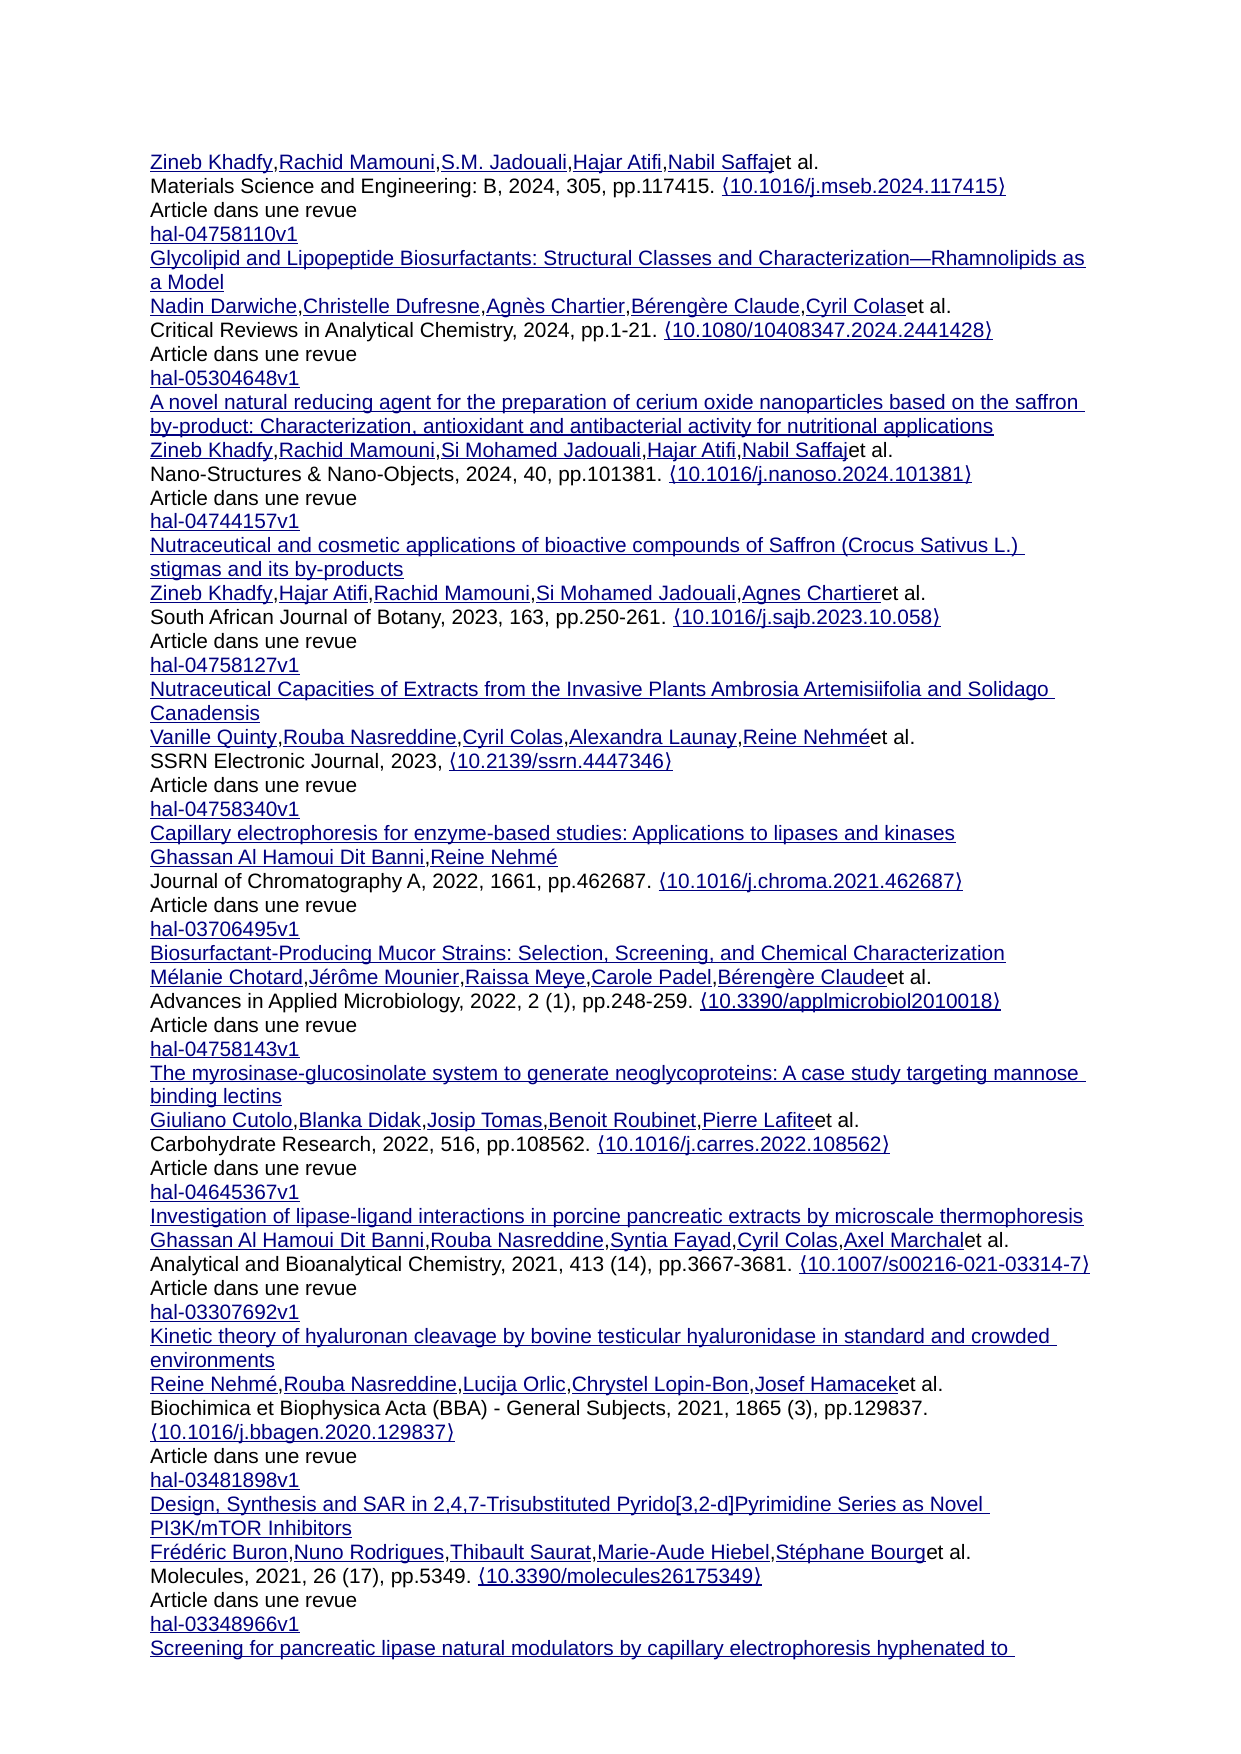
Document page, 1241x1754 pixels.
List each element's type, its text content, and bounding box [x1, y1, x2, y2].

table_cell Screening for pancreatic lipase natural modulators by capillary electrophoresis hyphenated to [150, 1635, 1090, 1659]
table_cell Capillary electrophoresis for enzyme-based studies: Applications to lipases and kinases Ghassan Al Hamoui Dit Banni,Reine Nehmé Journal of Chromatography A, 2022, 1661, pp.462687. ⟨10.1016/j.chroma.2021.462687⟩ Article dans une revue hal-03706495v1 [150, 821, 1090, 941]
table_cell Nutraceutical and cosmetic applications of bioactive compounds of Saffron (Crocus Sativus L.) stigmas and its by-products Zineb Khadfy,Hajar Atifi,Rachid Mamouni,Si Mohamed Jadouali,Agnes Chartieret al. South African Journal of Botany, 2023, 163, pp.250-261. ⟨10.1016/j.sajb.2023.10.058⟩ Article dans une revue hal-04758127v1 [150, 533, 1090, 677]
table_cell Glycolipid and Lipopeptide Biosurfactants: Structural Classes and Characterization—Rhamnolipids as a Model Nadin Darwiche,Christelle Dufresne,Agnès Chartier,Bérengère Claude,Cyril Colaset al. Critical Reviews in Analytical Chemistry, 2024, pp.1-21. ⟨10.1080/10408347.2024.2441428⟩ Article dans une revue hal-05304648v1 [150, 246, 1090, 389]
table_cell Biosurfactant-Producing Mucor Strains: Selection, Screening, and Chemical Characterization Mélanie Chotard,Jérôme Mounier,Raissa Meye,Carole Padel,Bérengère Claudeet al. Advances in Applied Microbiology, 2022, 2 (1), pp.248-259. ⟨10.3390/applmicrobiol2010018⟩ Article dans une revue hal-04758143v1 [150, 941, 1090, 1060]
table_cell Kinetic theory of hyaluronan cleavage by bovine testicular hyaluronidase in standard and crowded environments Reine Nehmé,Rouba Nasreddine,Lucija Orlic,Chrystel Lopin-Bon,Josef Hamaceket al. Biochimica et Biophysica Acta (BBA) - General Subjects, 2021, 1865 (3), pp.129837. ⟨10.1016/j.bbagen.2020.129837⟩ Article dans une revue hal-03481898v1 [150, 1324, 1090, 1492]
table_cell Design, Synthesis and SAR in 2,4,7-Trisubstituted Pyrido[3,2-d]Pyrimidine Series as Novel PI3K/mTOR Inhibitors Frédéric Buron,Nuno Rodrigues,Thibault Saurat,Marie-Aude Hiebel,Stéphane Bourget al. Molecules, 2021, 26 (17), pp.5349. ⟨10.3390/molecules26175349⟩ Article dans une revue hal-03348966v1 [150, 1492, 1090, 1635]
table_cell Investigation of lipase-ligand interactions in porcine pancreatic extracts by microscale thermophoresis Ghassan Al Hamoui Dit Banni,Rouba Nasreddine,Syntia Fayad,Cyril Colas,Axel Marchalet al. Analytical and Bioanalytical Chemistry, 2021, 413 (14), pp.3667-3681. ⟨10.1007/s00216-021-03314-7⟩ Article dans une revue hal-03307692v1 [150, 1204, 1090, 1324]
table_cell The myrosinase-glucosinolate system to generate neoglycoproteins: A case study targeting mannose binding lectins Giuliano Cutolo,Blanka Didak,Josip Tomas,Benoit Roubinet,Pierre Lafiteet al. Carbohydrate Research, 2022, 516, pp.108562. ⟨10.1016/j.carres.2022.108562⟩ Article dans une revue hal-04645367v1 [150, 1060, 1090, 1204]
table_cell Zineb Khadfy,Rachid Mamouni,S.M. Jadouali,Hajar Atifi,Nabil Saffajet al. Materials Science and Engineering: B, 2024, 305, pp.117415. ⟨10.1016/j.mseb.2024.117415⟩ Article dans une revue hal-04758110v1 [150, 150, 1090, 246]
table_cell A novel natural reducing agent for the preparation of cerium oxide nanoparticles based on the saffron by-product: Characterization, antioxidant and antibacterial activity for nutritional applications Zineb Khadfy,Rachid Mamouni,Si Mohamed Jadouali,Hajar Atifi,Nabil Saffajet al. Nano-Structures & Nano-Objects, 2024, 40, pp.101381. ⟨10.1016/j.nanoso.2024.101381⟩ Article dans une revue hal-04744157v1 [150, 390, 1090, 533]
table_cell Nutraceutical Capacities of Extracts from the Invasive Plants Ambrosia Artemisiifolia and Solidago Canadensis Vanille Quinty,Rouba Nasreddine,Cyril Colas,Alexandra Launay,Reine Nehméet al. SSRN Electronic Journal, 2023, ⟨10.2139/ssrn.4447346⟩ Article dans une revue hal-04758340v1 [150, 677, 1090, 821]
